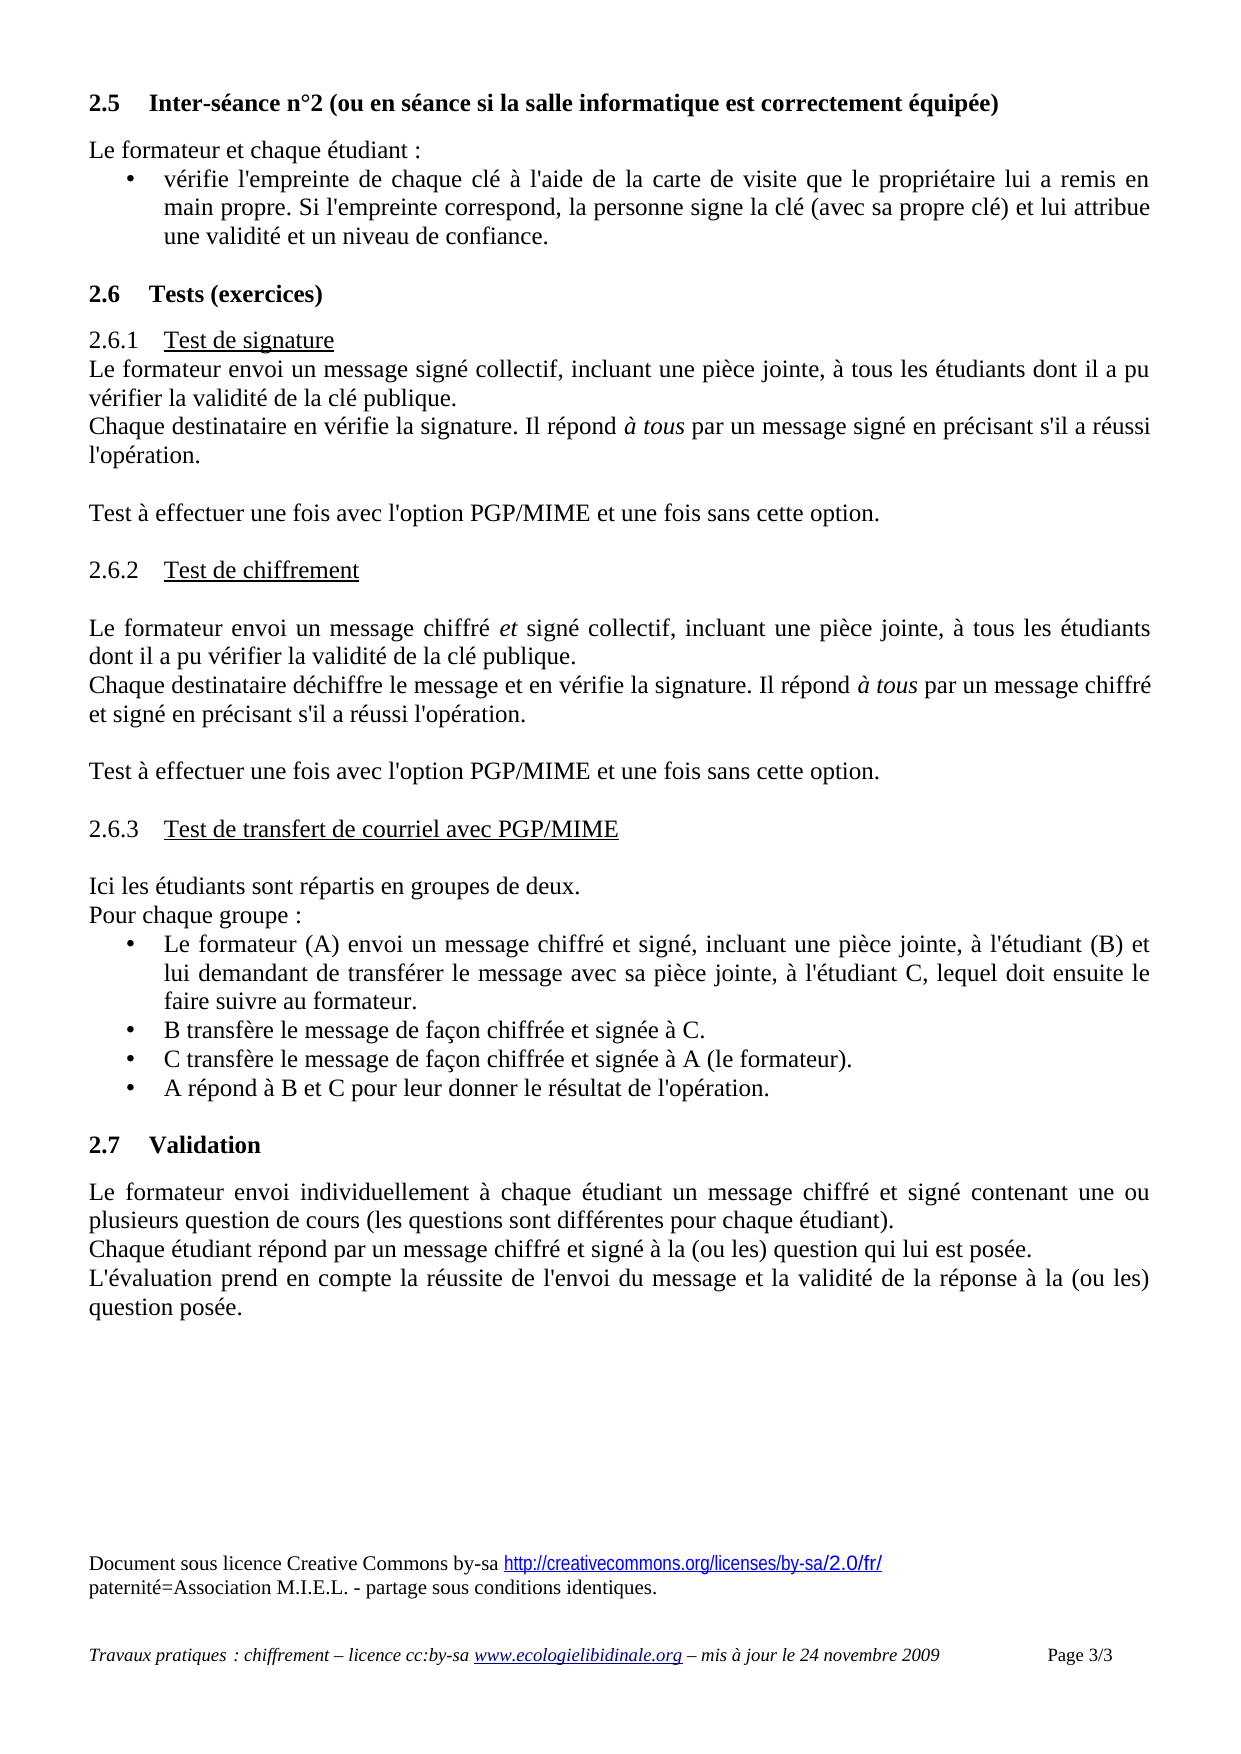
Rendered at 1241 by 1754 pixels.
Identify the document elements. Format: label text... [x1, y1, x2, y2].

text Pour chaque groupe : [88, 900, 1152, 929]
text Chaque étudiant répond par un message chiffré et signé à la (ou les) question qui lui est posée. [88, 1234, 1152, 1263]
text Chaque destinataire déchiffre le message et en vérifie la signature. Il répond à tous par un message chiffré et signé en précisant s'il a réussi l'opération. [88, 670, 1152, 728]
text Ici les étudiants sont répartis en groupes de deux. [88, 871, 1152, 900]
text Chaque destinataire en vérifie la signature. Il répond à tous par un message signé en précisant s'il a réussi l'opération. [88, 411, 1152, 469]
subtitle Test de signature [88, 325, 1152, 354]
list Le formateur (A) envoi un message chiffré et signé, incluant une pièce jointe, à l'étudiant (B) et lui demandant de transférer le message avec sa pièce jointe, à l'étudiant C, lequel doit ensuite le faire suivre au formateur. [126, 929, 1152, 1015]
list vérifie l'empreinte de chaque clé à l'aide de la carte de visite que le propriétaire lui a remis en main propre. Si l'empreinte correspond, la personne signe la clé (avec sa propre clé) et lui attribue une validité et un niveau de confiance. [126, 164, 1152, 250]
subtitle Inter-séance n°2 (ou en séance si la salle informatique est correctement équipée) [88, 88, 1152, 117]
subtitle Test de chiffrement [88, 555, 1152, 584]
text Test à effectuer une fois avec l'option PGP/MIME et une fois sans cette option. [88, 756, 1152, 785]
list C transfère le message de façon chiffrée et signée à A (le formateur). [126, 1044, 1152, 1073]
subtitle Test de transfert de courriel avec PGP/MIME [88, 814, 1152, 843]
text Test à effectuer une fois avec l'option PGP/MIME et une fois sans cette option. [88, 498, 1152, 526]
text paternité=Association M.I.E.L. - partage sous conditions identiques. [88, 1574, 1152, 1599]
subtitle Validation [88, 1130, 1152, 1159]
text Le formateur et chaque étudiant : [88, 135, 1152, 164]
list B transfère le message de façon chiffrée et signée à C. [126, 1015, 1152, 1044]
list A répond à B et C pour leur donner le résultat de l'opération. [126, 1073, 1152, 1101]
text Le formateur envoi un message signé collectif, incluant une pièce jointe, à tous les étudiants dont il a pu vérifier la validité de la clé publique. [88, 354, 1152, 411]
text Document sous licence Creative Commons by-sa http://creativecommons.org/licenses/by-sa/2.0/fr/ [88, 1550, 1152, 1574]
text Le formateur envoi un message chiffré et signé collectif, incluant une pièce jointe, à tous les étudiants dont il a pu vérifier la validité de la clé publique. [88, 613, 1152, 670]
subtitle Tests (exercices) [88, 279, 1152, 307]
text L'évaluation prend en compte la réussite de l'envoi du message et la validité de la réponse à la (ou les) question posée. [88, 1263, 1152, 1320]
text Le formateur envoi individuellement à chaque étudiant un message chiffré et signé contenant une ou plusieurs question de cours (les questions sont différentes pour chaque étudiant). [88, 1177, 1152, 1234]
